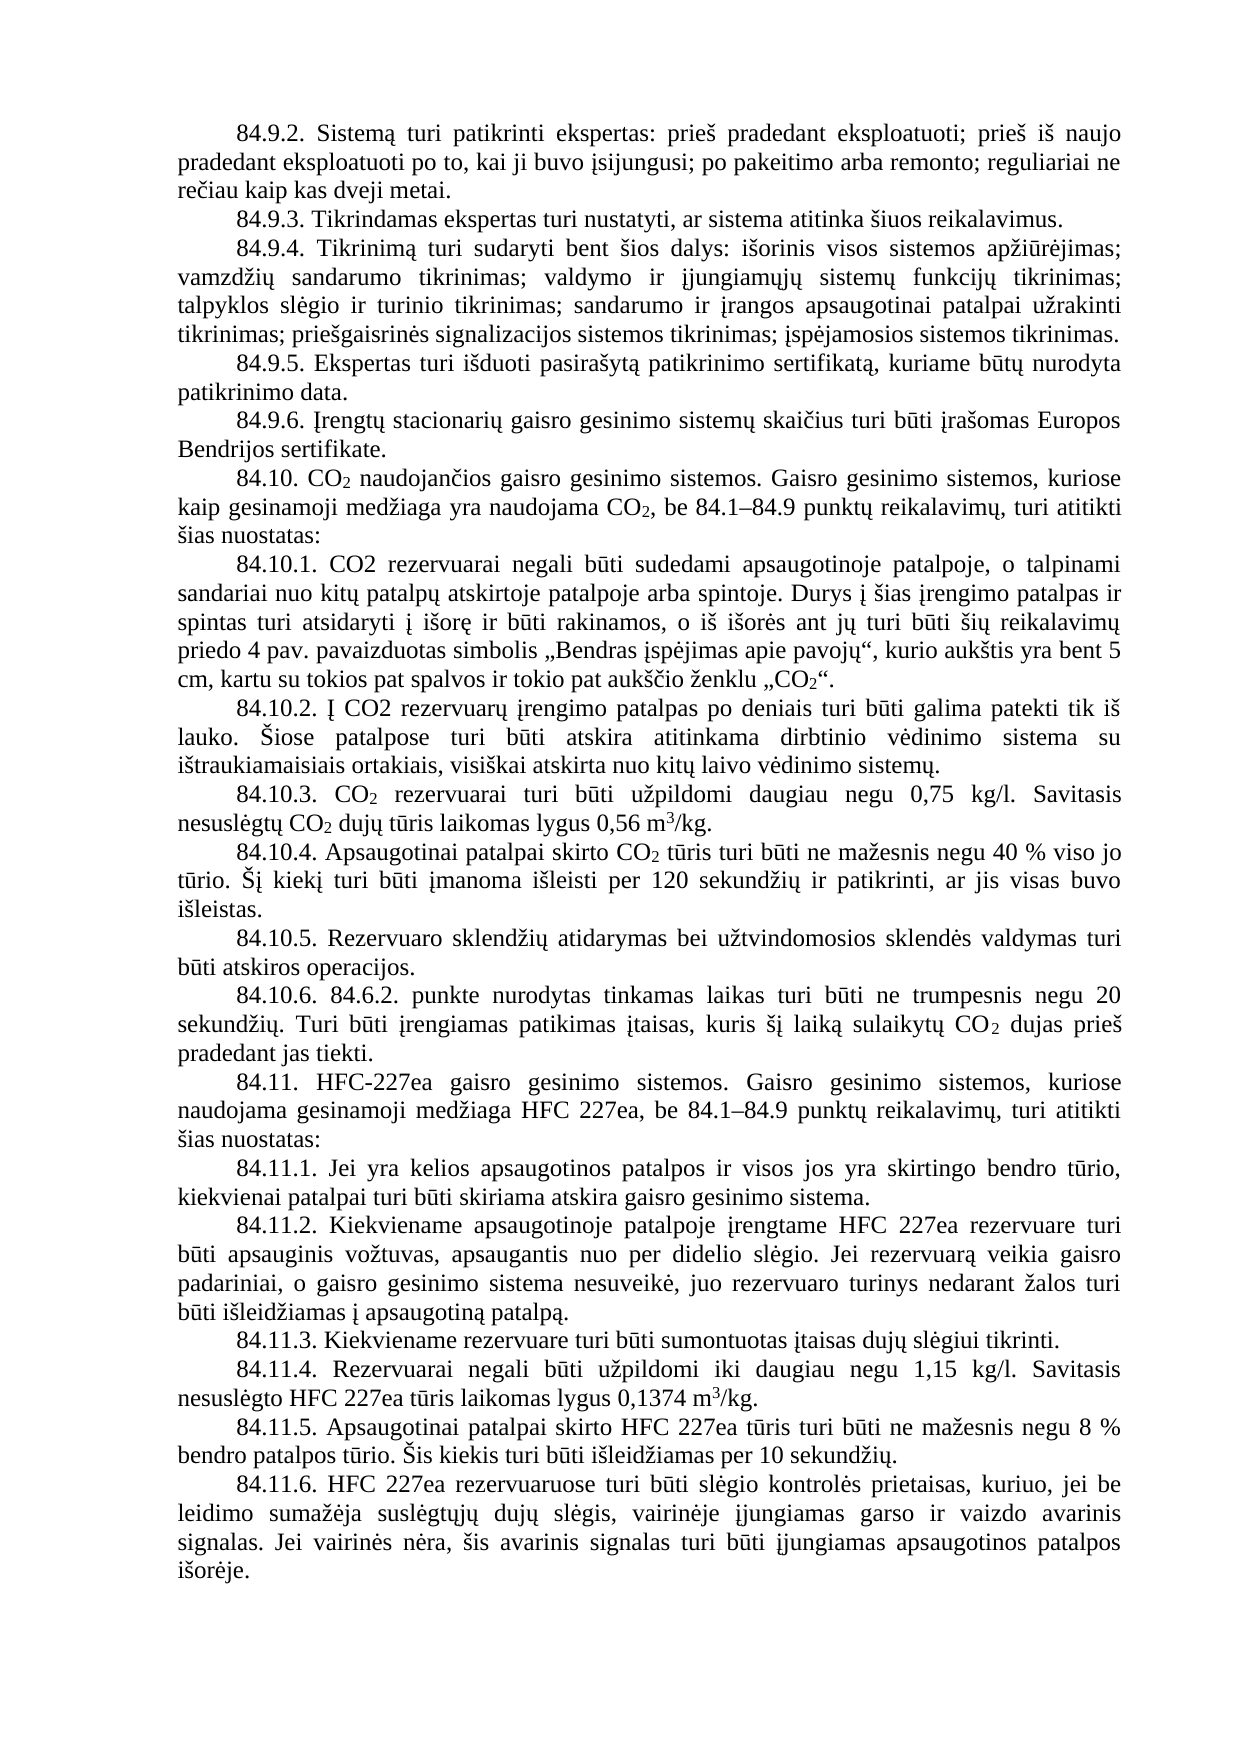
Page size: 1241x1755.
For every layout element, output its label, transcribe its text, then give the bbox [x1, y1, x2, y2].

text 84.9.2. Sistemą turi patikrinti ekspertas: prieš pradedant eksploatuoti; prieš iš naujo pradedant eksploatuoti po to, kai ji buvo įsijungusi; po pakeitimo arba remonto; reguliariai ne rečiau kaip kas dveji metai. [177, 118, 1122, 204]
text 84.9.5. Ekspertas turi išduoti pasirašytą patikrinimo sertifikatą, kuriame būtų nurodyta patikrinimo data. [177, 348, 1122, 406]
text 84.11.5. Apsaugotinai patalpai skirto HFC 227ea tūris turi būti ne mažesnis negu 8 % bendro patalpos tūrio. Šis kiekis turi būti išleidžiamas per 10 sekundžių. [177, 1412, 1122, 1469]
text 84.11.3. Kiekviename rezervuare turi būti sumontuotas įtaisas dujų slėgiui tikrinti. [177, 1326, 1122, 1354]
text 84.9.3. Tikrindamas ekspertas turi nustatyti, ar sistema atitinka šiuos reikalavimus. [177, 204, 1122, 233]
text 84.10.4. Apsaugotinai patalpai skirto CO2 tūris turi būti ne mažesnis negu 40 % viso jo tūrio. Šį kiekį turi būti įmanoma išleisti per 120 sekundžių ir patikrinti, ar jis visas buvo išleistas. [177, 837, 1122, 923]
text 84.10.6. 84.6.2. punkte nurodytas tinkamas laikas turi būti ne trumpesnis negu 20 sekundžių. Turi būti įrengiamas patikimas įtaisas, kuris šį laiką sulaikytų CO2 dujas prieš pradedant jas tiekti. [177, 981, 1122, 1067]
text 84.11.1. Jei yra kelios apsaugotinos patalpos ir visos jos yra skirtingo bendro tūrio, kiekvienai patalpai turi būti skiriama atskira gaisro gesinimo sistema. [177, 1153, 1122, 1211]
text 84.11.4. Rezervuarai negali būti užpildomi iki daugiau negu 1,15 kg/l. Savitasis nesuslėgto HFC 227ea tūris laikomas lygus 0,1374 m3/kg. [177, 1354, 1122, 1412]
text 84.11.2. Kiekviename apsaugotinoje patalpoje įrengtame HFC 227ea rezervuare turi būti apsauginis vožtuvas, apsaugantis nuo per didelio slėgio. Jei rezervuarą veikia gaisro padariniai, o gaisro gesinimo sistema nesuveikė, juo rezervuaro turinys nedarant žalos turi būti išleidžiamas į apsaugotiną patalpą. [177, 1211, 1122, 1326]
text 84.9.6. Įrengtų stacionarių gaisro gesinimo sistemų skaičius turi būti įrašomas Europos Bendrijos sertifikate. [177, 406, 1122, 463]
text 84.9.4. Tikrinimą turi sudaryti bent šios dalys: išorinis visos sistemos apžiūrėjimas; vamzdžių sandarumo tikrinimas; valdymo ir įjungiamųjų sistemų funkcijų tikrinimas; talpyklos slėgio ir turinio tikrinimas; sandarumo ir įrangos apsaugotinai patalpai užrakinti tikrinimas; priešgaisrinės signalizacijos sistemos tikrinimas; įspėjamosios sistemos tikrinimas. [177, 233, 1122, 348]
text 84.10.3. CO2 rezervuarai turi būti užpildomi daugiau negu 0,75 kg/l. Savitasis nesuslėgtų CO2 dujų tūris laikomas lygus 0,56 m3/kg. [177, 779, 1122, 837]
text 84.11.6. HFC 227ea rezervuaruose turi būti slėgio kontrolės prietaisas, kuriuo, jei be leidimo sumažėja suslėgtųjų dujų slėgis, vairinėje įjungiamas garso ir vaizdo avarinis signalas. Jei vairinės nėra, šis avarinis signalas turi būti įjungiamas apsaugotinos patalpos išorėje. [177, 1469, 1122, 1584]
text 84.11. HFC-227ea gaisro gesinimo sistemos. Gaisro gesinimo sistemos, kuriose naudojama gesinamoji medžiaga HFC 227ea, be 84.1–84.9 punktų reikalavimų, turi atitikti šias nuostatas: [177, 1067, 1122, 1153]
text 84.10.5. Rezervuaro sklendžių atidarymas bei užtvindomosios sklendės valdymas turi būti atskiros operacijos. [177, 923, 1122, 981]
text 84.10.2. Į CO2 rezervuarų įrengimo patalpas po deniais turi būti galima patekti tik iš lauko. Šiose patalpose turi būti atskira atitinkama dirbtinio vėdinimo sistema su ištraukiamaisiais ortakiais, visiškai atskirta nuo kitų laivo vėdinimo sistemų. [177, 693, 1122, 779]
text 84.10. CO2 naudojančios gaisro gesinimo sistemos. Gaisro gesinimo sistemos, kuriose kaip gesinamoji medžiaga yra naudojama CO2, be 84.1–84.9 punktų reikalavimų, turi atitikti šias nuostatas: [177, 463, 1122, 549]
text 84.10.1. CO2 rezervuarai negali būti sudedami apsaugotinoje patalpoje, o talpinami sandariai nuo kitų patalpų atskirtoje patalpoje arba spintoje. Durys į šias įrengimo patalpas ir spintas turi atsidaryti į išorę ir būti rakinamos, o iš išorės ant jų turi būti šių reikalavimų priedo 4 pav. pavaizduotas simbolis „Bendras įspėjimas apie pavojų“, kurio aukštis yra bent 5 cm, kartu su tokios pat spalvos ir tokio pat aukščio ženklu „CO2“. [177, 549, 1122, 693]
